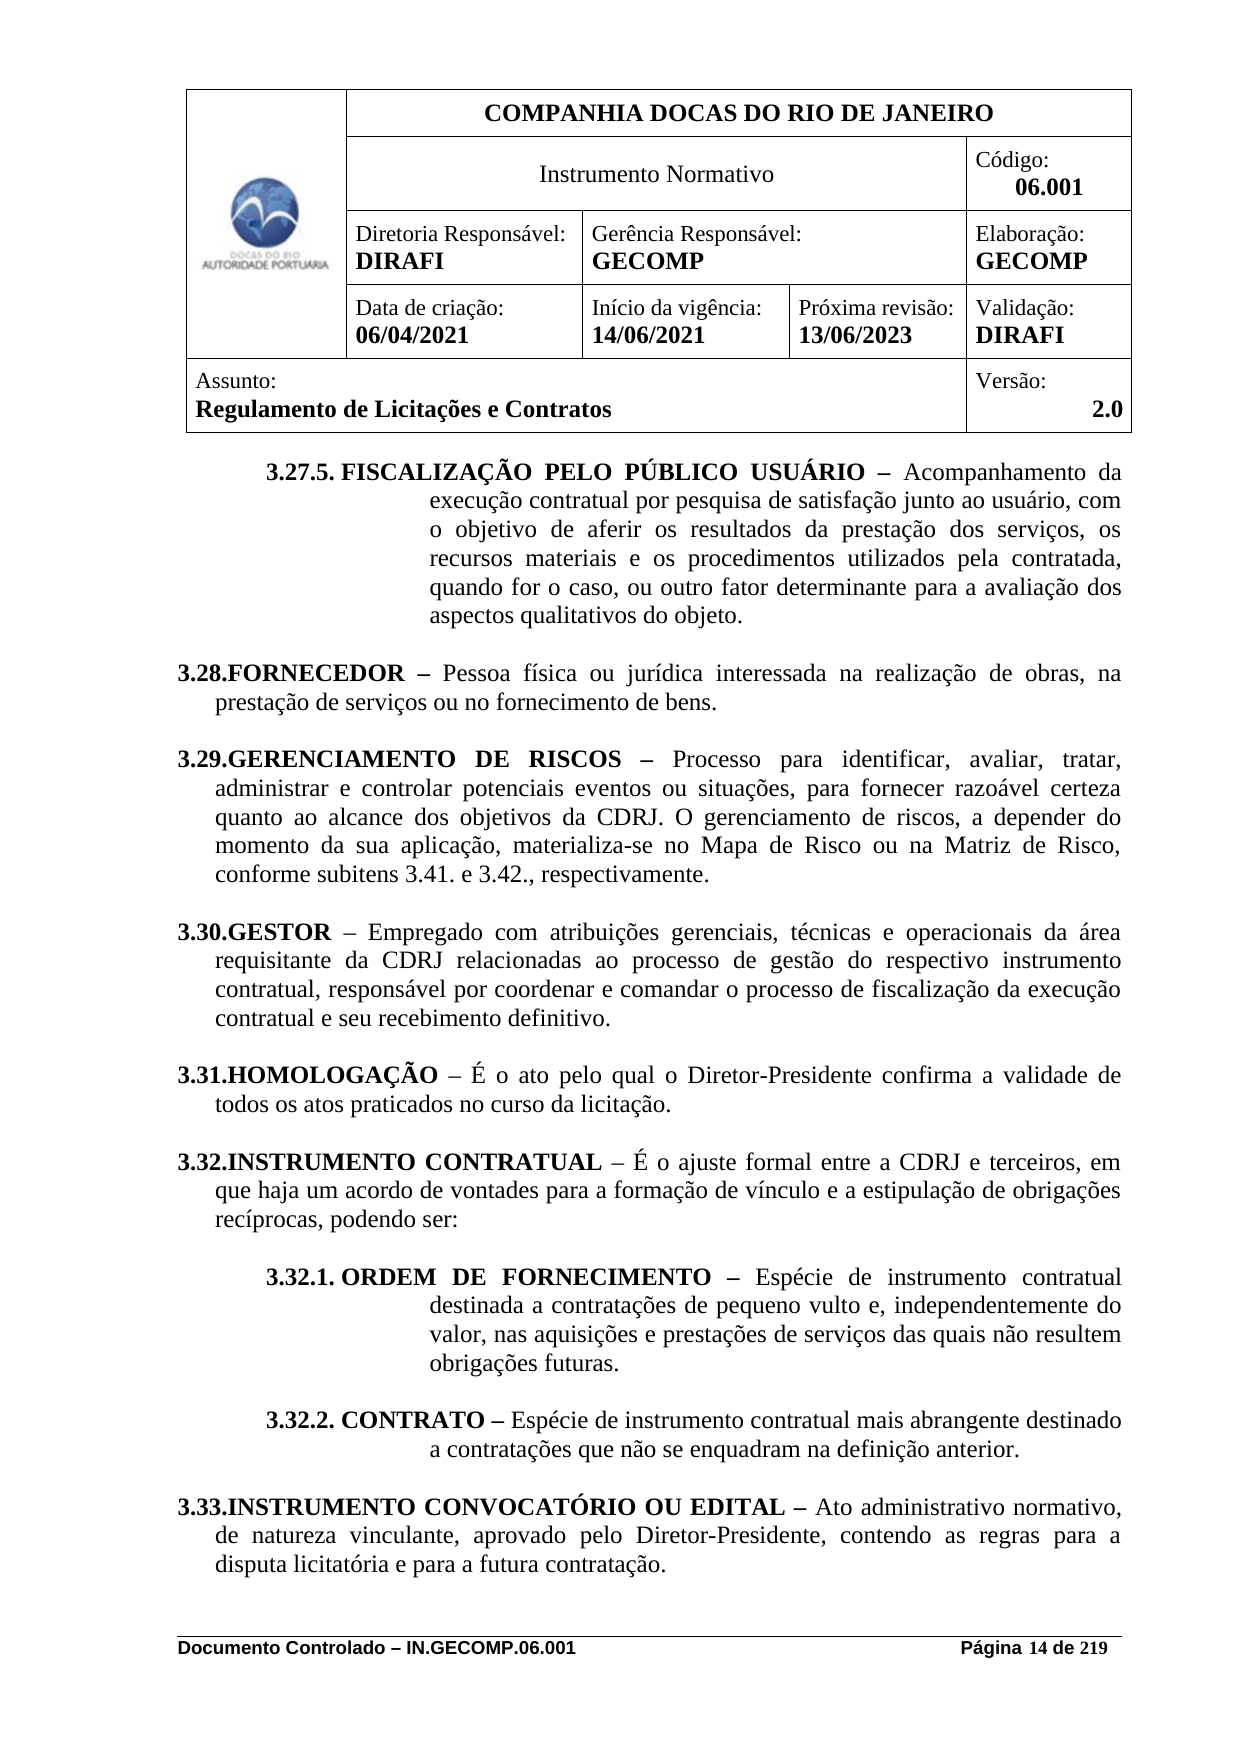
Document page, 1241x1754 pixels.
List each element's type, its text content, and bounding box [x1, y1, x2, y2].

list GERENCIAMENTO DE RISCOS – Processo para identificar, avaliar, tratar, administrar e controlar potenciais eventos ou situações, para fornecer razoável certeza quanto ao alcance dos objetivos da CDRJ. O gerenciamento de riscos, a depender do momento da sua aplicação, materializa-se no Mapa de Risco ou na Matriz de Risco, conforme subitens 3.41. e 3.42., respectivamente. [177, 744, 1122, 888]
list INSTRUMENTO CONVOCATÓRIO OU EDITAL – Ato administrativo normativo, de natureza vinculante, aprovado pelo Diretor-Presidente, contendo as regras para a disputa licitatória e para a futura contratação. [177, 1492, 1122, 1578]
list FORNECEDOR – Pessoa física ou jurídica interessada na realização de obras, na prestação de serviços ou no fornecimento de bens. [177, 658, 1122, 715]
list INSTRUMENTO CONTRATUAL – É o ajuste formal entre a CDRJ e terceiros, em que haja um acordo de vontades para a formação de vínculo e a estipulação de obrigações recíprocas, podendo ser: [177, 1147, 1122, 1233]
list GESTOR – Empregado com atribuições gerenciais, técnicas e operacionais da área requisitante da CDRJ relacionadas ao processo de gestão do respectivo instrumento contratual, responsável por coordenar e comandar o processo de fiscalização da execução contratual e seu recebimento definitivo. [177, 917, 1122, 1032]
list HOMOLOGAÇÃO – É o ato pelo qual o Diretor-Presidente confirma a validade de todos os atos praticados no curso da licitação. [177, 1060, 1122, 1118]
list ORDEM DE FORNECIMENTO – Espécie de instrumento contratual destinada a contratações de pequeno vulto e, independentemente do valor, nas aquisições e prestações de serviços das quais não resultem obrigações futuras. [266, 1262, 1122, 1377]
list FISCALIZAÇÃO PELO PÚBLICO USUÁRIO – Acompanhamento da execução contratual por pesquisa de satisfação junto ao usuário, com o objetivo de aferir os resultados da prestação dos serviços, os recursos materiais e os procedimentos utilizados pela contratada, quando for o caso, ou outro fator determinante para a avaliação dos aspectos qualitativos do objeto. [266, 457, 1122, 629]
list CONTRATO – Espécie de instrumento contratual mais abrangente destinado a contratações que não se enquadram na definição anterior. [266, 1405, 1122, 1463]
